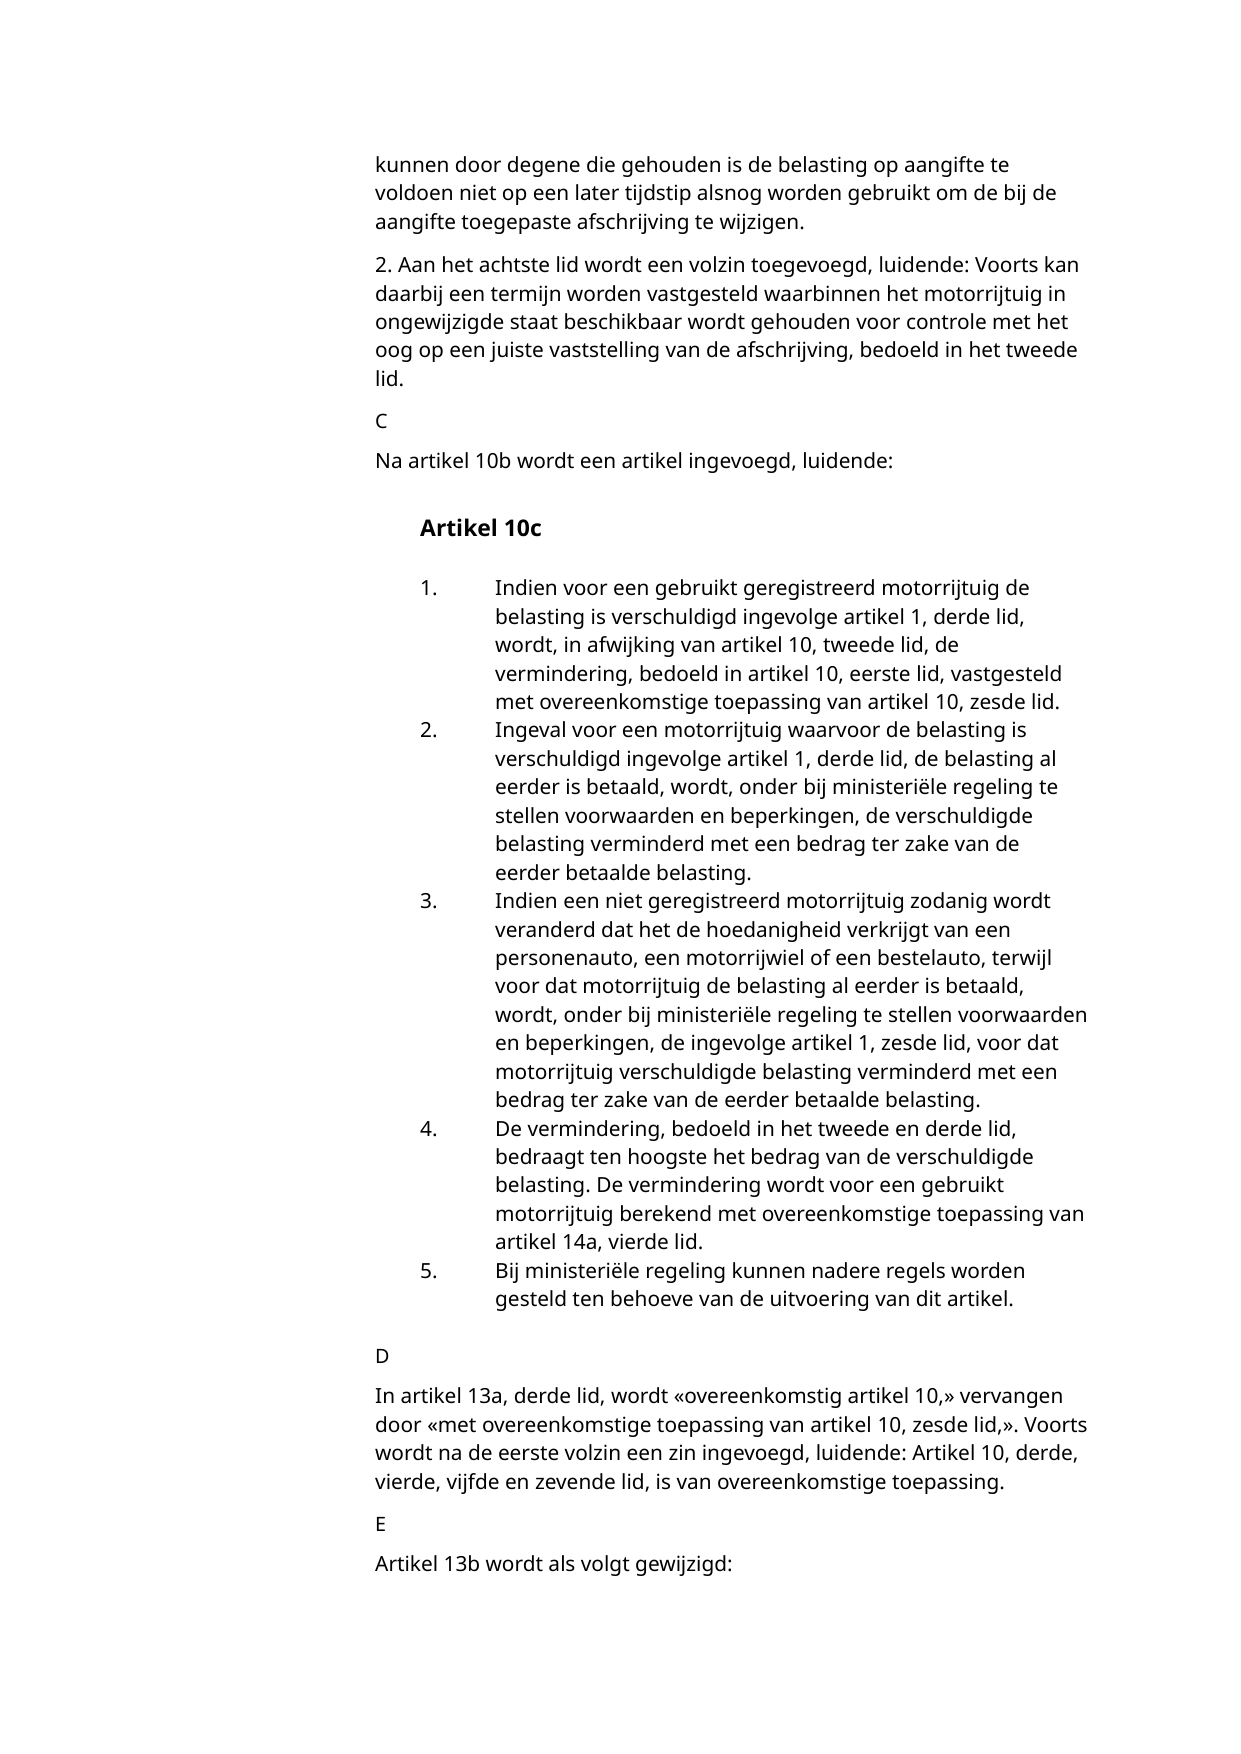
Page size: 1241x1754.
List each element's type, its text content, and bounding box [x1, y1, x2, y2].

text C [375, 407, 1090, 434]
subtitle Artikel 10c [420, 512, 1090, 543]
text Na artikel 10b wordt een artikel ingevoegd, luidende: [375, 446, 1090, 475]
text Artikel 13b wordt als volgt gewijzigd: [375, 1549, 1090, 1577]
list De vermindering, bedoeld in het tweede en derde lid, bedraagt ten hoogste het bedrag van de verschuldigde belasting. De vermindering wordt voor een gebruikt motorrijtuig berekend met overeenkomstige toepassing van artikel 14a, vierde lid. [420, 1114, 1090, 1256]
text 2. Aan het achtste lid wordt een volzin toegevoegd, luidende: Voorts kan daarbij een termijn worden vastgesteld waarbinnen het motorrijtuig in ongewijzigde staat beschikbaar wordt gehouden voor controle met het oog op een juiste vaststelling van de afschrijving, bedoeld in het tweede lid. [375, 250, 1090, 392]
text E [375, 1510, 1090, 1537]
list Bij ministeriële regeling kunnen nadere regels worden gesteld ten behoeve van de uitvoering van dit artikel. [420, 1256, 1090, 1313]
text In artikel 13a, derde lid, wordt «overeenkomstig artikel 10,» vervangen door «met overeenkomstige toepassing van artikel 10, zesde lid,». Voorts wordt na de eerste volzin een zin ingevoegd, luidende: Artikel 10, derde, vierde, vijfde en zevende lid, is van overeenkomstige toepassing. [375, 1382, 1090, 1495]
list Indien voor een gebruikt geregistreerd motorrijtuig de belasting is verschuldigd ingevolge artikel 1, derde lid, wordt, in afwijking van artikel 10, tweede lid, de vermindering, bedoeld in artikel 10, eerste lid, vastgesteld met overeenkomstige toepassing van artikel 10, zesde lid. [420, 573, 1090, 716]
list Indien een niet geregistreerd motorrijtuig zodanig wordt veranderd dat het de hoedanigheid verkrijgt van een personenauto, een motorrijwiel of een bestelauto, terwijl voor dat motorrijtuig de belasting al eerder is betaald, wordt, onder bij ministeriële regeling te stellen voorwaarden en beperkingen, de ingevolge artikel 1, zesde lid, voor dat motorrijtuig verschuldigde belasting verminderd met een bedrag ter zake van de eerder betaalde belasting. [420, 886, 1090, 1114]
list Ingeval voor een motorrijtuig waarvoor de belasting is verschuldigd ingevolge artikel 1, derde lid, de belasting al eerder is betaald, wordt, onder bij ministeriële regeling te stellen voorwaarden en beperkingen, de verschuldigde belasting verminderd met een bedrag ter zake van de eerder betaalde belasting. [420, 716, 1090, 886]
text kunnen door degene die gehouden is de belasting op aangifte te voldoen niet op een later tijdstip alsnog worden gebruikt om de bij de aangifte toegepaste afschrijving te wijzigen. [375, 150, 1090, 235]
text D [375, 1343, 1090, 1370]
